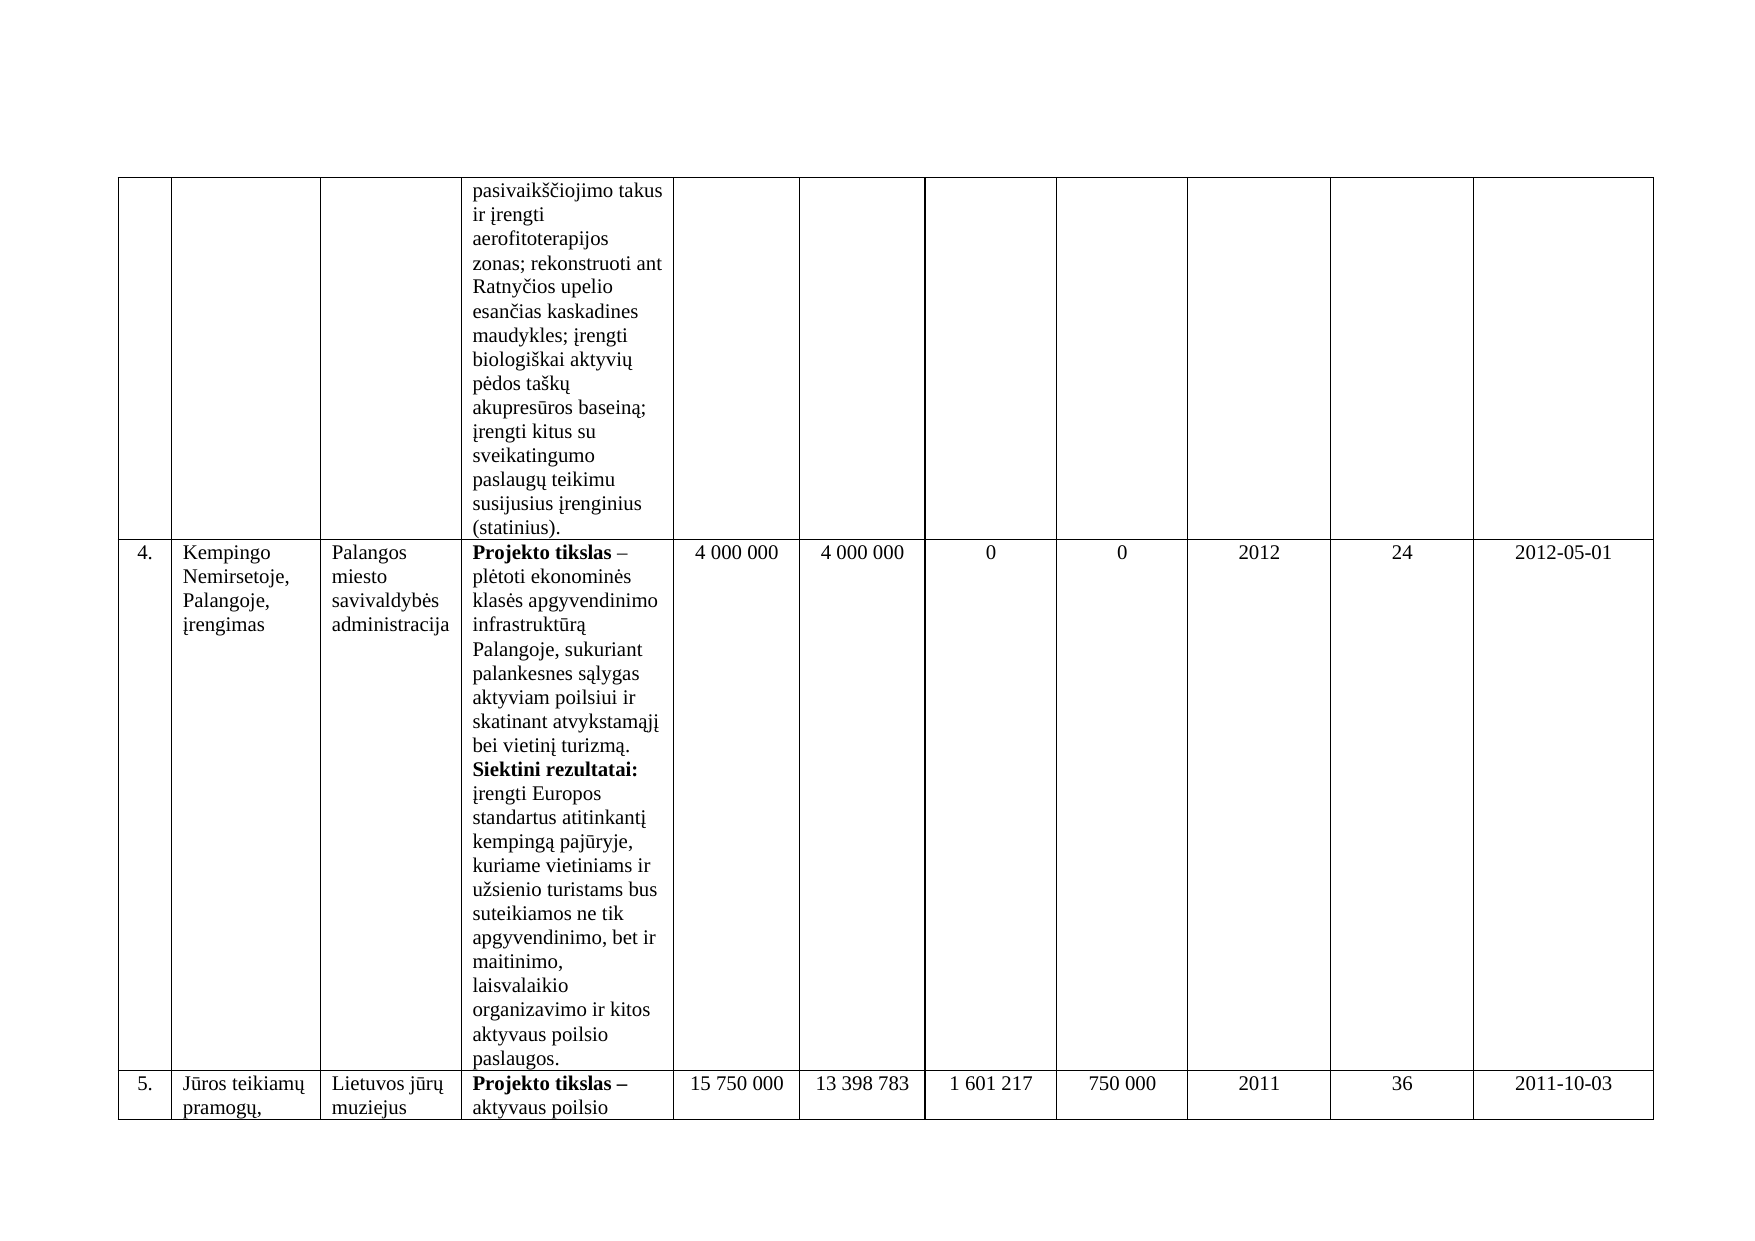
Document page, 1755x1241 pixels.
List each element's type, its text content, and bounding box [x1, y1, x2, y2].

table_cell [1474, 178, 1653, 539]
table_cell 15 750 000 [674, 1071, 799, 1119]
table_cell Lietuvos jūrų muziejus [321, 1071, 461, 1119]
table_cell [321, 178, 461, 539]
table_cell 4. [119, 540, 171, 1069]
table_cell 2011 [1188, 1071, 1330, 1119]
table_cell [800, 178, 924, 539]
table_cell [1057, 178, 1187, 539]
table_cell Projekto tikslas – plėtoti ekonominės klasės apgyvendinimo infrastruktūrą Palangoje, sukuriant palankesnes sąlygas aktyviam poilsiui ir skatinant atvykstamąjį bei vietinį turizmą. Siektini rezultatai: įrengti Europos standartus atitinkantį kempingą pajūryje, kuriame vietiniams ir užsienio turistams bus suteikiamos ne tik apgyvendinimo, bet ir maitinimo, laisvalaikio organizavimo ir kitos aktyvaus poilsio paslaugos. [462, 540, 673, 1069]
table_cell 0 [1057, 540, 1187, 1069]
table_cell 4 000 000 [800, 540, 924, 1069]
table_cell 13 398 783 [800, 1071, 924, 1119]
table_cell Jūros teikiamų pramogų, [172, 1071, 320, 1119]
table_cell 36 [1331, 1071, 1473, 1119]
table_cell [172, 178, 320, 539]
table_cell 2011-10-03 [1474, 1071, 1653, 1119]
table_cell 0 [926, 540, 1056, 1069]
table_cell pasivaikščiojimo takus ir įrengti aerofitoterapijos zonas; rekonstruoti ant Ratnyčios upelio esančias kaskadines maudykles; įrengti biologiškai aktyvių pėdos taškų akupresūros baseiną; įrengti kitus su sveikatingumo paslaugų teikimu susijusius įrenginius (statinius). [462, 178, 673, 539]
table_cell 4 000 000 [674, 540, 799, 1069]
table_cell 24 [1331, 540, 1473, 1069]
table_cell [1331, 178, 1473, 539]
table_cell Kempingo Nemirsetoje, Palangoje, įrengimas [172, 540, 320, 1069]
table_cell [119, 178, 171, 539]
table_cell 5. [119, 1071, 171, 1119]
table_cell 750 000 [1057, 1071, 1187, 1119]
table_cell 2012 [1188, 540, 1330, 1069]
table_cell [674, 178, 799, 539]
table_cell [926, 178, 1056, 539]
table_cell 2012-05-01 [1474, 540, 1653, 1069]
table_cell 1 601 217 [926, 1071, 1056, 1119]
table_cell Palangos miesto savivaldybės administracija [321, 540, 461, 1069]
table_cell [1188, 178, 1330, 539]
table_cell Projekto tikslas – aktyvaus poilsio [462, 1071, 673, 1119]
